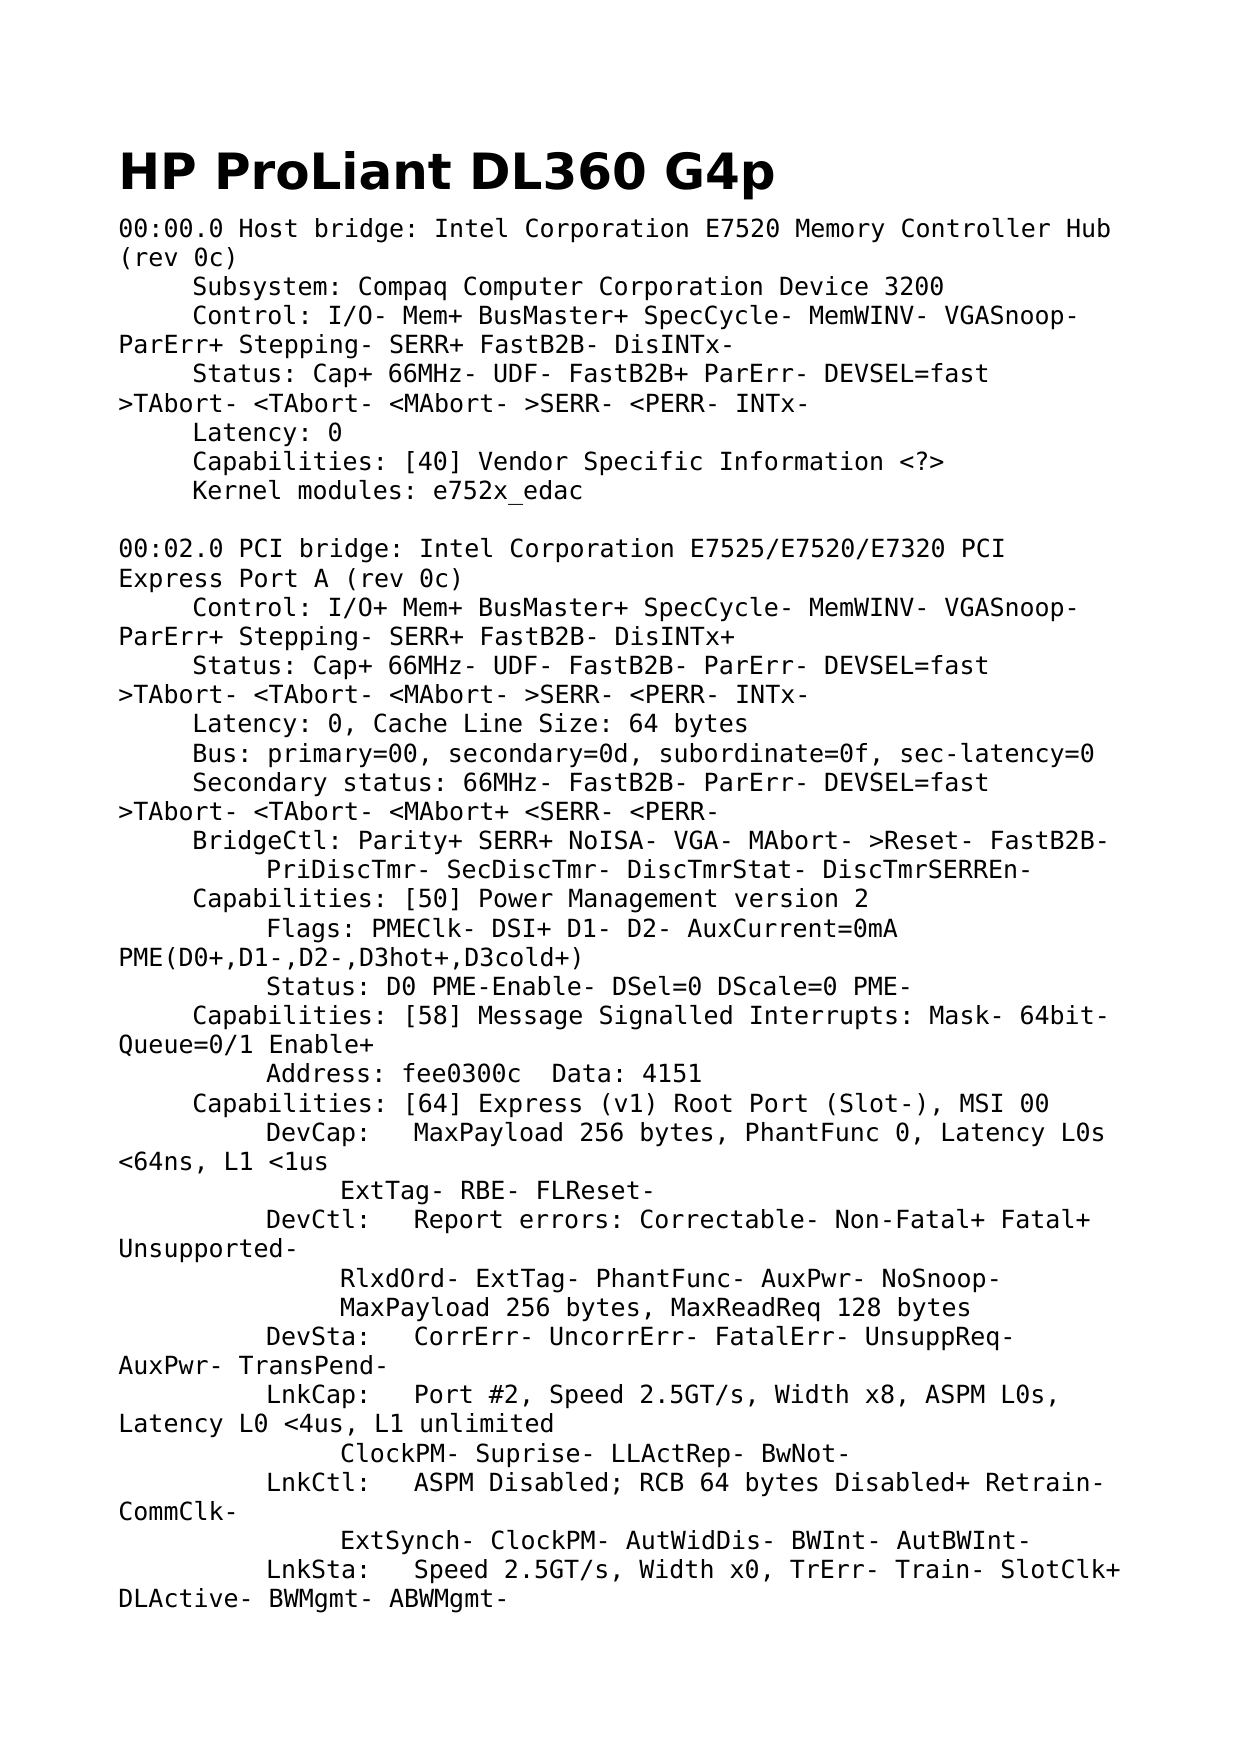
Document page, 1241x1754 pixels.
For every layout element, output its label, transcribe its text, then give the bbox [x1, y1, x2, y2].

subtitle HP ProLiant DL360 G4p [118, 143, 1122, 201]
text 00:00.0 Host bridge: Intel Corporation E7520 Memory Controller Hub (rev 0c) Subsystem: Compaq Computer Corporation Device 3200 Control: I/O- Mem+ BusMaster+ SpecCycle- MemWINV- VGASnoop- ParErr+ Stepping- SERR+ FastB2B- DisINTx- Status: Cap+ 66MHz- UDF- FastB2B+ ParErr- DEVSEL=fast >TAbort- <TAbort- <MAbort- >SERR- <PERR- INTx- Latency: 0 Capabilities: [40] Vendor Specific Information <?> Kernel modules: e752x_edac 00:02.0 PCI bridge: Intel Corporation E7525/E7520/E7320 PCI Express Port A (rev 0c) Control: I/O+ Mem+ BusMaster+ SpecCycle- MemWINV- VGASnoop- ParErr+ Stepping- SERR+ FastB2B- DisINTx+ Status: Cap+ 66MHz- UDF- FastB2B- ParErr- DEVSEL=fast >TAbort- <TAbort- <MAbort- >SERR- <PERR- INTx- Latency: 0, Cache Line Size: 64 bytes Bus: primary=00, secondary=0d, subordinate=0f, sec-latency=0 Secondary status: 66MHz- FastB2B- ParErr- DEVSEL=fast >TAbort- <TAbort- <MAbort+ <SERR- <PERR- BridgeCtl: Parity+ SERR+ NoISA- VGA- MAbort- >Reset- FastB2B- PriDiscTmr- SecDiscTmr- DiscTmrStat- DiscTmrSERREn- Capabilities: [50] Power Management version 2 Flags: PMEClk- DSI+ D1- D2- AuxCurrent=0mA PME(D0+,D1-,D2-,D3hot+,D3cold+) Status: D0 PME-Enable- DSel=0 DScale=0 PME- Capabilities: [58] Message Signalled Interrupts: Mask- 64bit- Queue=0/1 Enable+ Address: fee0300c Data: 4151 Capabilities: [64] Express (v1) Root Port (Slot-), MSI 00 DevCap: MaxPayload 256 bytes, PhantFunc 0, Latency L0s <64ns, L1 <1us ExtTag- RBE- FLReset- DevCtl: Report errors: Correctable- Non-Fatal+ Fatal+ Unsupported- RlxdOrd- ExtTag- PhantFunc- AuxPwr- NoSnoop- MaxPayload 256 bytes, MaxReadReq 128 bytes DevSta: CorrErr- UncorrErr- FatalErr- UnsuppReq- AuxPwr- TransPend- LnkCap: Port #2, Speed 2.5GT/s, Width x8, ASPM L0s, Latency L0 <4us, L1 unlimited ClockPM- Suprise- LLActRep- BwNot- LnkCtl: ASPM Disabled; RCB 64 bytes Disabled+ Retrain- CommClk- ExtSynch- ClockPM- AutWidDis- BWInt- AutBWInt- LnkSta: Speed 2.5GT/s, Width x0, TrErr- Train- SlotClk+ DLActive- BWMgmt- ABWMgmt- [118, 214, 1122, 1614]
